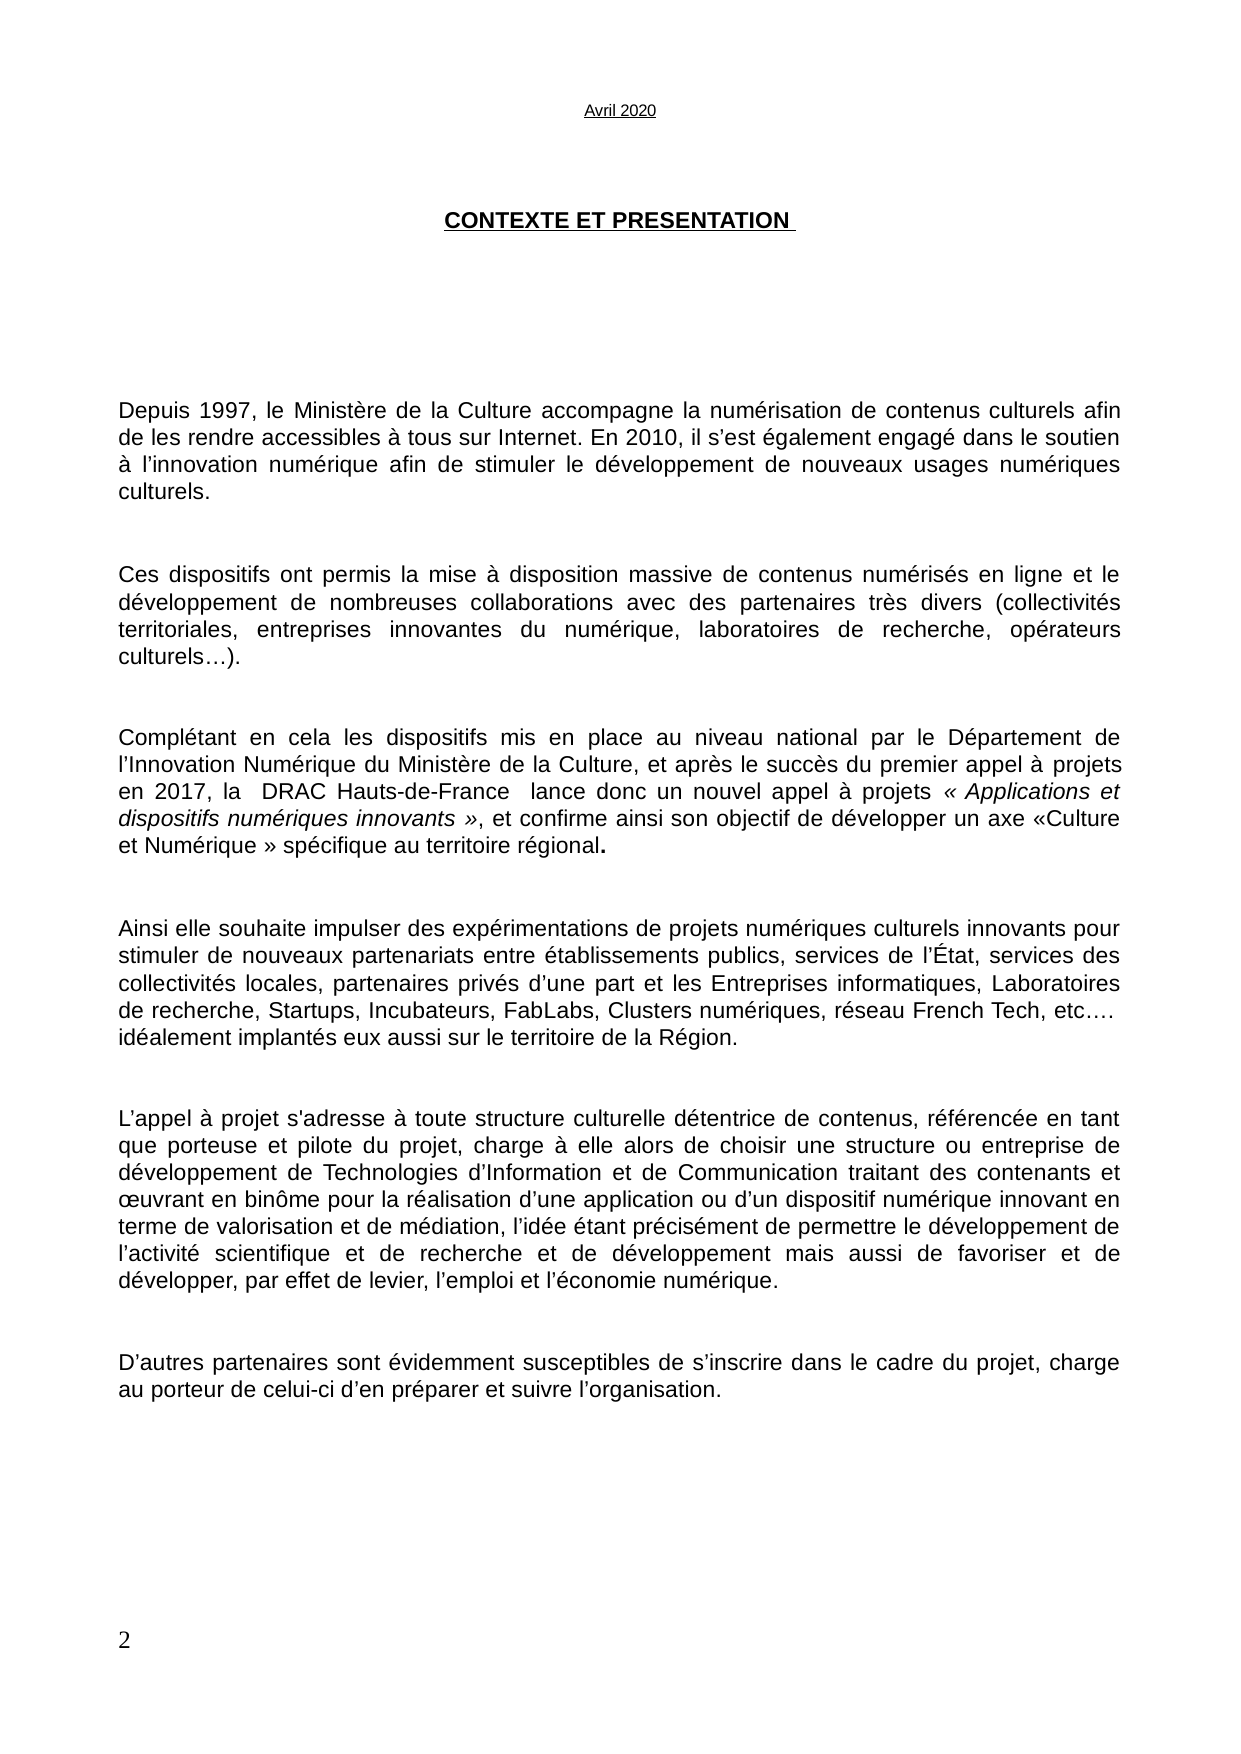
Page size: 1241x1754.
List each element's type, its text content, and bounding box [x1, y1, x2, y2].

text CONTEXTE ET PRESENTATION [118, 207, 1122, 234]
text Ainsi elle souhaite impulser des expérimentations de projets numériques culturels innovants pour stimuler de nouveaux partenariats entre établissements publics, services de l’État, services des collectivités locales, partenaires privés d’une part et les Entreprises informatiques, Laboratoires de recherche, Startups, Incubateurs, FabLabs, Clusters numériques, réseau French Tech, etc…. idéalement implantés eux aussi sur le territoire de la Région. [118, 915, 1122, 1050]
text L’appel à projet s'adresse à toute structure culturelle détentrice de contenus, référencée en tant que porteuse et pilote du projet, charge à elle alors de choisir une structure ou entreprise de développement de Technologies d’Information et de Communication traitant des contenants et œuvrant en binôme pour la réalisation d’une application ou d’un dispositif numérique innovant en terme de valorisation et de médiation, l’idée étant précisément de permettre le développement de l’activité scientifique et de recherche et de développement mais aussi de favoriser et de développer, par effet de levier, l’emploi et l’économie numérique. [118, 1104, 1122, 1294]
text Ces dispositifs ont permis la mise à disposition massive de contenus numérisés en ligne et le développement de nombreuses collaborations avec des partenaires très divers (collectivités territoriales, entreprises innovantes du numérique, laboratoires de recherche, opérateurs culturels…). [118, 561, 1122, 669]
text Complétant en cela les dispositifs mis en place au niveau national par le Département de l’Innovation Numérique du Ministère de la Culture, et après le succès du premier appel à projets en 2017, la DRAC Hauts-de-France lance donc un nouvel appel à projets « Applications et dispositifs numériques innovants », et confirme ainsi son objectif de développer un axe «Culture et Numérique » spécifique au territoire régional. [118, 723, 1122, 859]
text D’autres partenaires sont évidemment susceptibles de s’inscrire dans le cadre du projet, charge au porteur de celui-ci d’en préparer et suivre l’organisation. [118, 1348, 1122, 1402]
text Depuis 1997, le Ministère de la Culture accompagne la numérisation de contenus culturels afin de les rendre accessibles à tous sur Internet. En 2010, il s’est également engagé dans le soutien à l’innovation numérique afin de stimuler le développement de nouveaux usages numériques culturels. [118, 396, 1122, 504]
text Avril 2020 [118, 100, 1122, 119]
